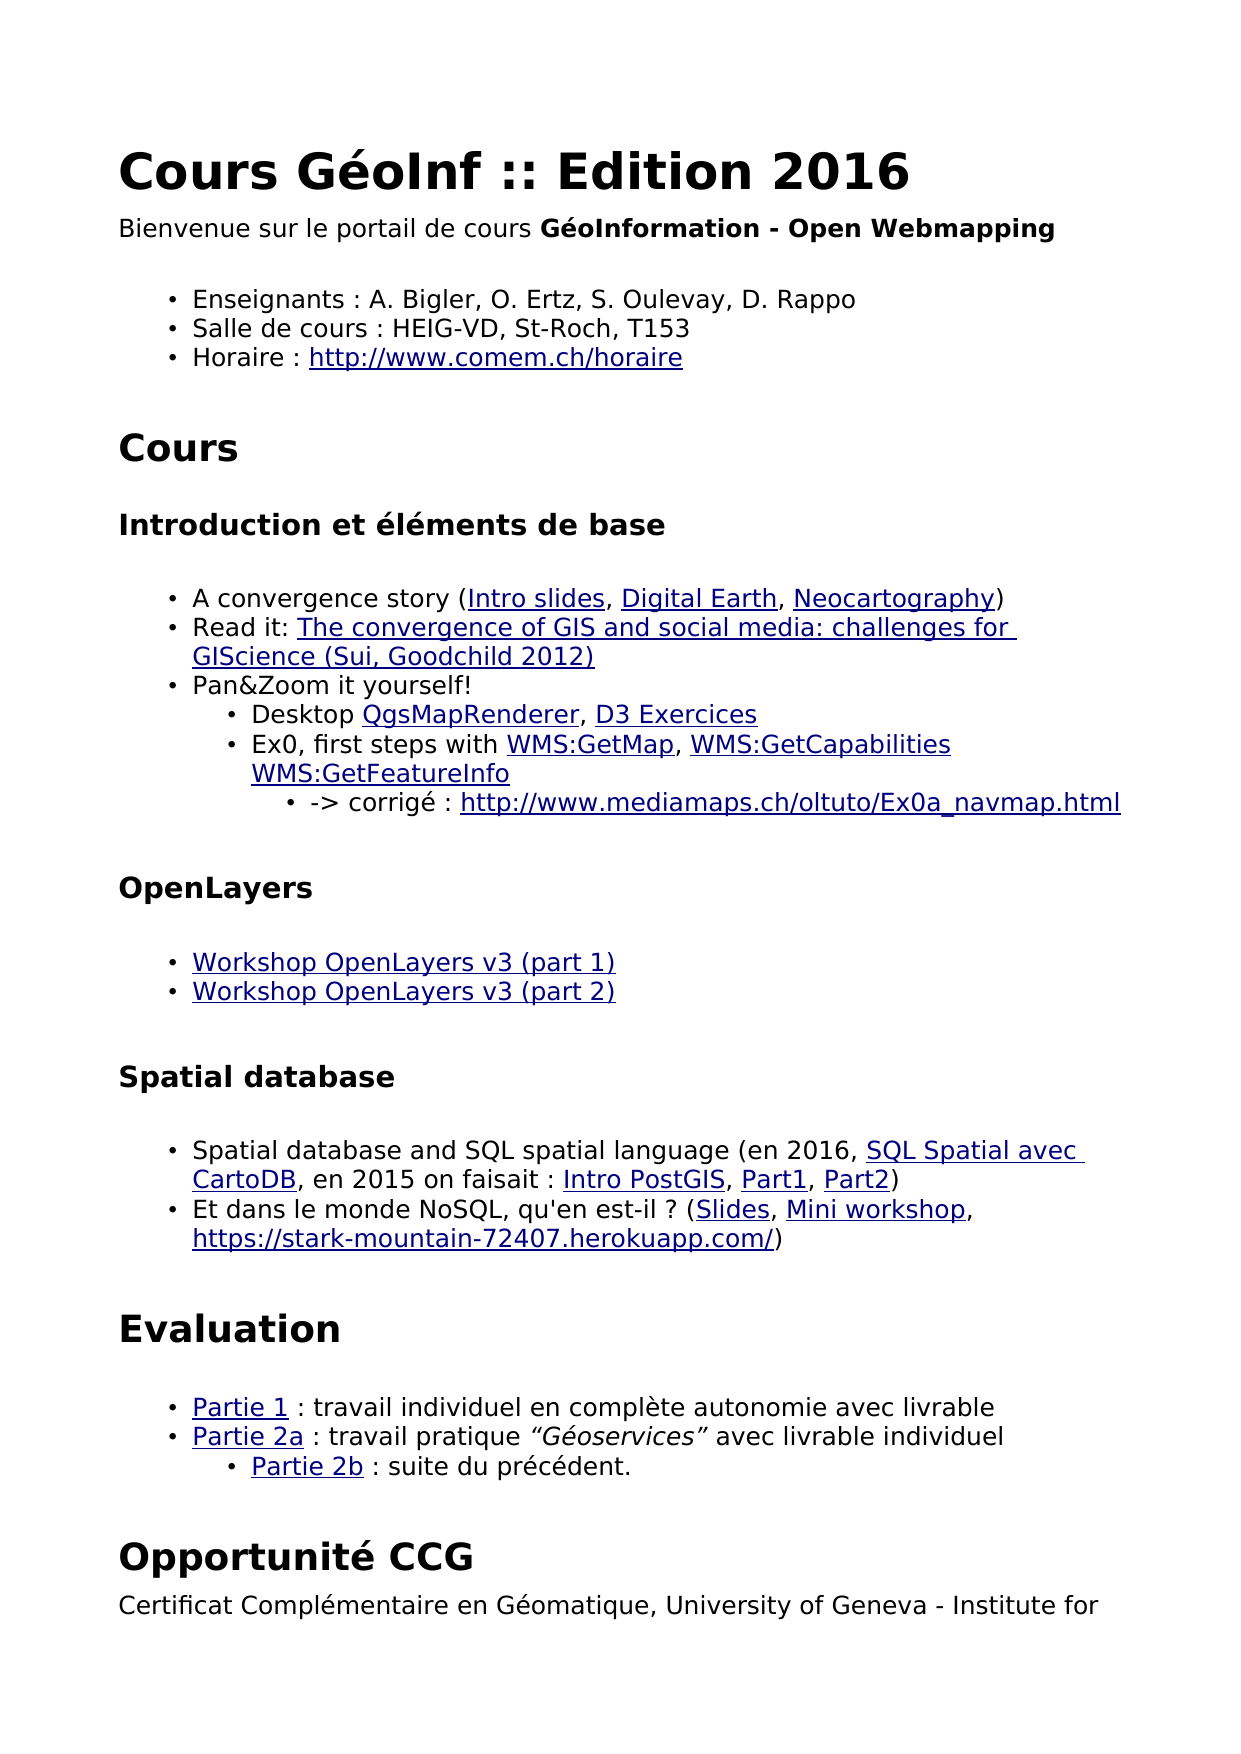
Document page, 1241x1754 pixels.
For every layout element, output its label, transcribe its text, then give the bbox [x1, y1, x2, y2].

list -> corrigé : http://www.mediamaps.ch/oltuto/Ex0a_navmap.html [295, 788, 1122, 817]
subtitle Cours GéoInf :: Edition 2016 [118, 143, 1122, 201]
list Salle de cours : HEIG-VD, St-Roch, T153 [177, 314, 1122, 343]
list Partie 1 : travail individuel en complète autonomie avec livrable [177, 1393, 1122, 1422]
list Desktop QgsMapRenderer, D3 Exercices [236, 701, 1122, 730]
list Ex0, first steps with WMS:GetMap, WMS:GetCapabilities WMS:GetFeatureInfo [236, 730, 1122, 788]
list Partie 2a : travail pratique “Géoservices” avec livrable individuel [177, 1422, 1122, 1452]
list A convergence story (Intro slides, Digital Earth, Neocartography) [177, 584, 1122, 613]
text Certificat Complémentaire en Géomatique, University of Geneva - Institute for [118, 1591, 1122, 1621]
subtitle Evaluation [118, 1308, 1122, 1351]
subtitle Cours [118, 427, 1122, 471]
list Spatial database and SQL spatial language (en 2016, SQL Spatial avec CartoDB, en 2015 on faisait : Intro PostGIS, Part1, Part2) [177, 1137, 1122, 1195]
list Enseignants : A. Bigler, O. Ertz, S. Oulevay, D. Rappo [177, 285, 1122, 314]
subtitle OpenLayers [118, 872, 1122, 906]
subtitle Opportunité CCG [118, 1535, 1122, 1579]
list Workshop OpenLayers v3 (part 1) [177, 948, 1122, 977]
subtitle Introduction et éléments de base [118, 508, 1122, 542]
list Pan&Zoom it yourself! [177, 672, 1122, 701]
list Partie 2b : suite du précédent. [236, 1452, 1122, 1481]
list Horaire : http://www.comem.ch/horaire [177, 343, 1122, 372]
list Workshop OpenLayers v3 (part 2) [177, 977, 1122, 1006]
list Et dans le monde NoSQL, qu'en est-il ? (Slides, Mini workshop, https://stark-mountain-72407.herokuapp.com/) [177, 1195, 1122, 1253]
subtitle Spatial database [118, 1061, 1122, 1094]
list Read it: The convergence of GIS and social media: challenges for GIScience (Sui, Goodchild 2012) [177, 613, 1122, 672]
text Bienvenue sur le portail de cours GéoInformation - Open Webmapping [118, 214, 1122, 243]
